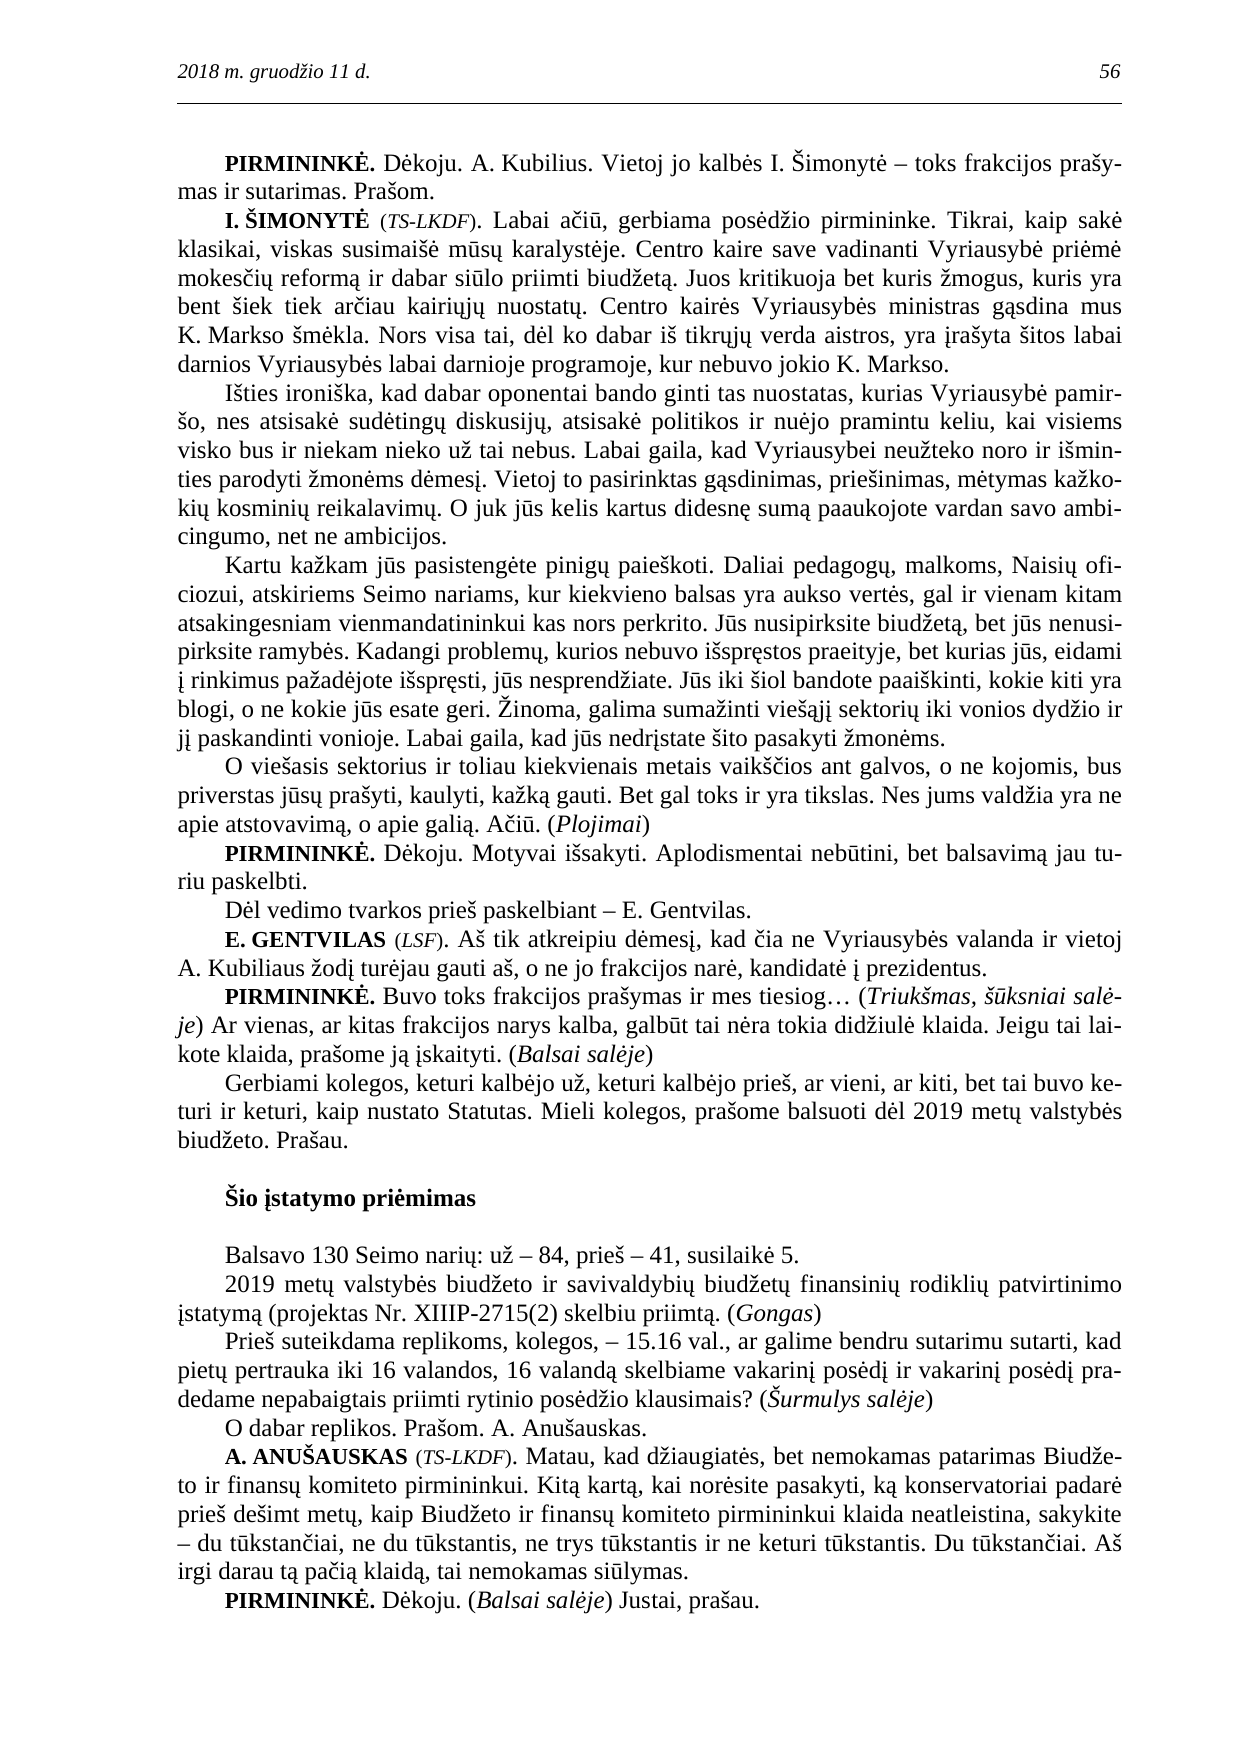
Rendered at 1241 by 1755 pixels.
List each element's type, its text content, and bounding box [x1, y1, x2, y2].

text Bal­sa­vo 130 Sei­mo na­rių: už – 84, prieš – 41, su­si­lai­kė 5. [177, 1240, 1122, 1269]
text PIRMININKĖ. Bu­vo toks frak­ci­jos pra­šy­mas ir mes tie­siog… (Triukš­mas, šūks­niai sa­lė­je) Ar vie­nas, ar ki­tas frak­ci­jos na­rys kal­ba, gal­būt tai nė­ra to­kia di­džiu­lė klai­da. Jei­gu tai lai­ko­te klai­da, pra­šo­me ją įskai­ty­ti. (Bal­sai sa­lė­je) [177, 981, 1122, 1068]
text Prieš su­tei­kdama re­pli­koms, ko­le­gos, – 15.16 val., ar ga­li­me ben­dru su­ta­ri­mu su­tar­ti, kad pie­tų per­trau­ka iki 16 va­lan­dos, 16 va­lan­dą skel­bia­me va­ka­ri­nį po­sė­dį ir va­ka­ri­nį po­sė­dį pra­de­da­me ne­pa­baig­tais pri­im­ti ry­ti­nio po­sė­džio klau­si­mais? (Šur­mu­lys sa­lė­je) [177, 1326, 1122, 1413]
text Ger­bia­mi ko­le­gos, ke­tu­ri kal­bė­jo už, ke­tu­ri kal­bė­jo prieš, ar vie­ni, ar ki­ti, bet tai bu­vo ke­tu­ri ir ke­tu­ri, kaip nu­sta­to Sta­tu­tas. Mie­li ko­le­gos, pra­šo­me bal­suo­ti dėl 2019 me­tų vals­ty­bės biu­dže­to. Pra­šau. [177, 1068, 1122, 1154]
text E. GENTVILAS (LSF). Aš tik at­krei­piu dė­me­sį, kad čia ne Vy­riau­sy­bės va­lan­da ir vie­to­j A. Ku­bi­liaus žo­dį tu­rė­jau gau­ti aš, o ne jo frak­ci­jos na­rė, kan­di­da­tė į pre­zi­den­tus. [177, 924, 1122, 981]
text Šio įsta­ty­mo pri­ėmi­mas [177, 1183, 1122, 1211]
text Dėl ve­di­mo tvar­kos prieš pa­skel­biant – E. Gent­vi­las. [177, 895, 1122, 924]
text Kar­tu kaž­kam jūs pa­si­sten­gė­te pi­ni­gų pa­ieš­ko­ti. Da­liai pe­da­go­gų, mal­koms, Nai­sių ofi­cio­zui, at­ski­riems Sei­mo na­riams, kur kiek­vie­no bal­sas yra auk­so ver­tės, gal ir vie­nam ki­tam at­sa­kin­ges­niam vien­man­da­ti­nin­kui kas nors per­kri­to. Jūs nu­si­pirk­si­te biu­dže­tą, bet jūs ne­nu­si­pirk­si­te ra­my­bės. Ka­dan­gi pro­ble­mų, ku­rios ne­bu­vo iš­spręs­tos pra­ei­ty­je, bet ku­rias jūs, ei­da­mi į rin­ki­mus pa­ža­dė­jo­te iš­spręs­ti, jūs ne­spren­džia­te. Jūs iki šiol ban­do­te pa­aiš­kin­ti, ko­kie ki­ti yra blo­gi, o ne ko­kie jūs esa­te ge­ri. Ži­no­ma, ga­li­ma su­ma­žin­ti vie­šą­jį sek­to­rių iki vo­nios dy­džio ir jį pa­skan­din­ti vo­nio­je. La­bai gai­la, kad jūs ne­drįs­ta­te ši­to pa­sa­ky­ti žmo­nėms. [177, 550, 1122, 751]
text PIRMININKĖ. Dė­ko­ju. Mo­ty­vai iš­sa­ky­ti. Aplo­dis­mentai ne­bū­ti­ni, bet bal­sa­vi­mą jau tu­riu pa­skelb­ti. [177, 838, 1122, 895]
text PIRMININKĖ. Dė­ko­ju. (Bal­sai sa­lė­je) Jus­tai, pra­šau. [177, 1585, 1122, 1614]
text I. ŠIMONYTĖ (TS-LKDF). La­bai ačiū, ger­bia­ma po­sė­džio pir­mi­nin­ke. Tik­rai, kaip sa­kė kla­si­kai, vis­kas su­si­mai­šė mū­sų ka­ra­lys­tė­je. Cen­tro kai­re sa­ve va­di­nan­ti Vy­riau­sy­bė pri­ėmė mo­kes­čių re­for­mą ir da­bar siū­lo pri­im­ti biu­dže­tą. Juos kri­ti­kuo­ja bet ku­ris žmo­gus, ku­ris yra bent šiek tiek ar­čiau kai­rių­jų nuo­sta­tų. Cen­tro kai­rės Vy­riau­sy­bės mi­nist­ras gąs­di­na mus K. Mark­so šmėk­la. Nors vi­sa tai, dėl ko da­bar iš tik­rų­jų ver­da aist­ros, yra įra­šy­ta ši­tos la­bai dar­nios Vy­riau­sy­bės la­bai dar­nio­je pro­gra­mo­je, kur ne­bu­vo jo­kio K. Mark­so. [177, 205, 1122, 378]
text 2019 me­tų vals­ty­bės biu­dže­to ir sa­vi­val­dy­bių biu­dže­tų fi­nan­si­nių ro­dik­lių pa­tvir­ti­ni­mo įsta­ty­mą (pro­jek­tas Nr. XIIIP-2715(2) skel­biu pri­im­tą. (Gon­gas) [177, 1269, 1122, 1326]
text O vie­ša­sis sek­to­rius ir to­liau kiek­vie­nais me­tais vaikš­čios ant gal­vos, o ne ko­jo­mis, bus pri­vers­tas jū­sų pra­šy­ti, kau­ly­ti, kaž­ką gau­ti. Bet gal toks ir yra tiks­las. Nes jums val­džia yra ne apie at­sto­va­vi­mą, o apie ga­lią. Ačiū. (Plo­ji­mai) [177, 751, 1122, 838]
text O da­bar re­pli­kos. Pra­šom. A. Anu­šaus­kas. [177, 1413, 1122, 1441]
text PIRMININKĖ. Dė­ko­ju. A. Ku­bi­lius. Vie­toj jo kal­bės I. Ši­mo­ny­tė – toks frak­ci­jos pra­šy­mas ir su­ta­ri­mas. Pra­šom. [177, 148, 1122, 205]
text A. ANUŠAUSKAS (TS-LKDF). Ma­tau, kad džiau­gia­tės, bet ne­mo­ka­mas pa­ta­ri­mas Biu­dže­to ir fi­nan­sų ko­mi­te­to pir­mi­nin­kui. Ki­tą kar­tą, kai no­rė­si­te pa­sa­ky­ti, ką kon­ser­va­to­riai pa­da­rė prieš de­šimt me­tų, kaip Biu­dže­to ir fi­nan­sų ko­mi­te­to pir­mi­nin­kui klai­da ne­at­leis­ti­na, sa­ky­ki­te – du tūks­tan­čiai, ne du tūks­tan­tis, ne trys tūks­tan­tis ir ne ke­tu­ri tūks­tan­tis. Du tūks­tan­čiai. Aš ir­gi da­rau tą pa­čią klai­dą, tai ne­mo­ka­mas siū­ly­mas. [177, 1441, 1122, 1585]
text Iš­ties iro­niš­ka, kad da­bar opo­nen­tai ban­do gin­ti tas nuo­sta­tas, ku­rias Vy­riau­sy­bė pa­mir­šo, nes at­si­sa­kė su­dė­tin­gų dis­ku­si­jų, at­si­sa­kė po­li­ti­kos ir nu­ė­jo pra­min­tu ke­liu, kai vi­siems vis­ko bus ir nie­kam nie­ko už tai ne­bus. La­bai gai­la, kad Vy­riau­sy­bei ne­už­te­ko no­ro ir iš­min­ties pa­ro­dy­ti žmo­nėms dė­me­sį. Vie­toj to pa­si­rink­tas gąs­di­ni­mas, prie­ši­ni­mas, mė­ty­mas kaž­ko­kių kos­mi­nių rei­ka­la­vi­mų. O juk jūs ke­lis kar­tus di­des­nę su­mą pa­au­ko­jo­te var­dan sa­vo am­bi­cin­gu­mo, net ne am­bi­ci­jos. [177, 378, 1122, 550]
